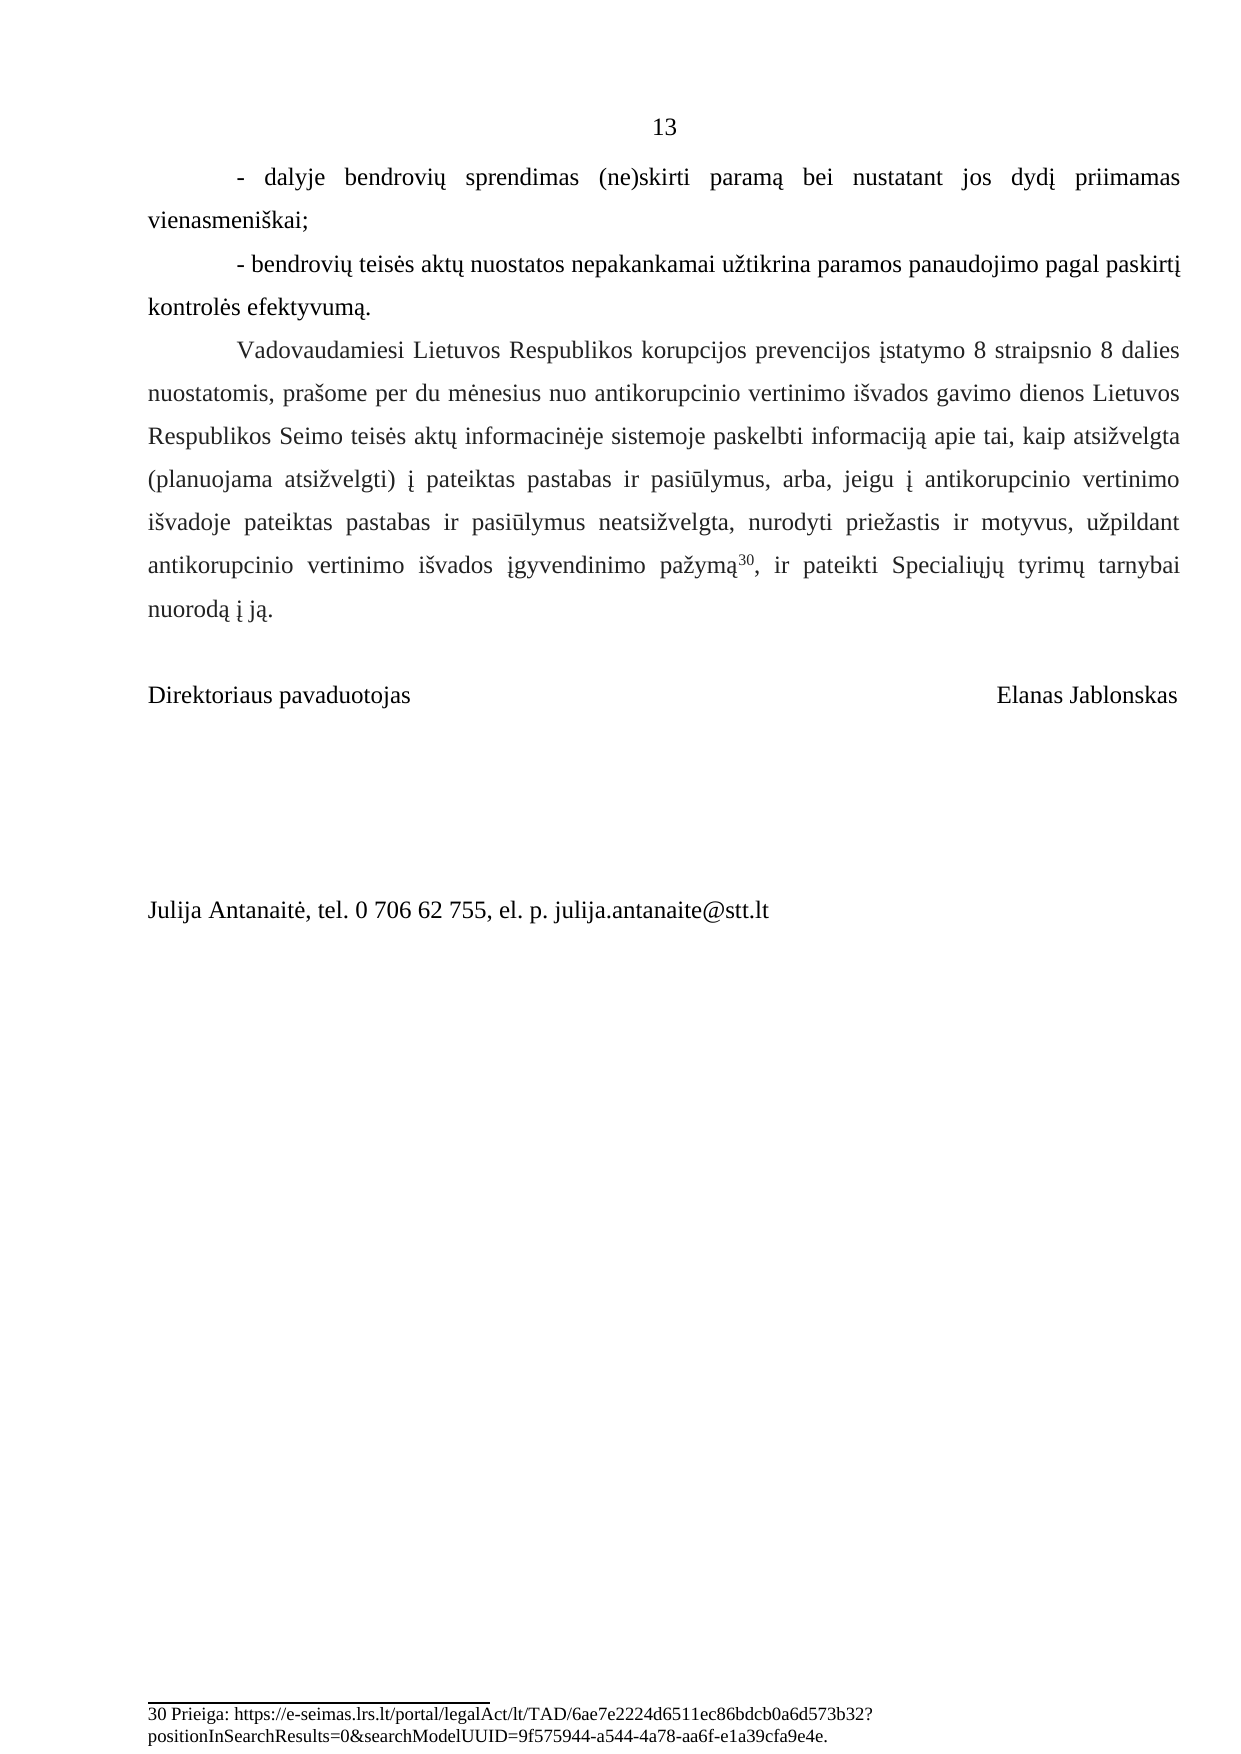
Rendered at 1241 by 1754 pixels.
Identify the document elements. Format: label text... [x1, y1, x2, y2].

text Vadovaudamiesi Lietuvos Respublikos korupcijos prevencijos įstatymo 8 straipsnio 8 dalies nuostatomis, prašome per du mėnesius nuo antikorupcinio vertinimo išvados gavimo dienos Lietuvos Respublikos Seimo teisės aktų informacinėje sistemoje paskelbti informaciją apie tai, kaip atsižvelgta (planuojama atsižvelgti) į pateiktas pastabas ir pasiūlymus, arba, jeigu į antikorupcinio vertinimo išvadoje pateiktas pastabas ir pasiūlymus neatsižvelgta, nurodyti priežastis ir motyvus, užpildant antikorupcinio vertinimo išvados įgyvendinimo pažymą, ir pateikti Specialiųjų tyrimų tarnybai nuorodą į ją. [148, 335, 1181, 622]
text Prieiga: https://e-seimas.lrs.lt/portal/legalAct/lt/TAD/6ae7e2224d6511ec86bdcb0a6d573b32?positionInSearchResults=0&searchModelUUID=9f575944-a544-4a78-aa6f-e1a39cfa9e4e. [148, 1703, 1181, 1746]
text Julija Antanaitė, tel. 0 706 62 755, el. p. julija.antanaite@stt.lt [148, 896, 1181, 924]
text - bendrovių teisės aktų nuostatos nepakankamai užtikrina paramos panaudojimo pagal paskirtį kontrolės efektyvumą. [148, 249, 1181, 321]
text - dalyje bendrovių sprendimas (ne)skirti paramą bei nustatant jos dydį priimamas vienasmeniškai; [148, 162, 1181, 234]
text Direktoriaus pavaduotojas Elanas Jablonskas [148, 680, 1181, 709]
